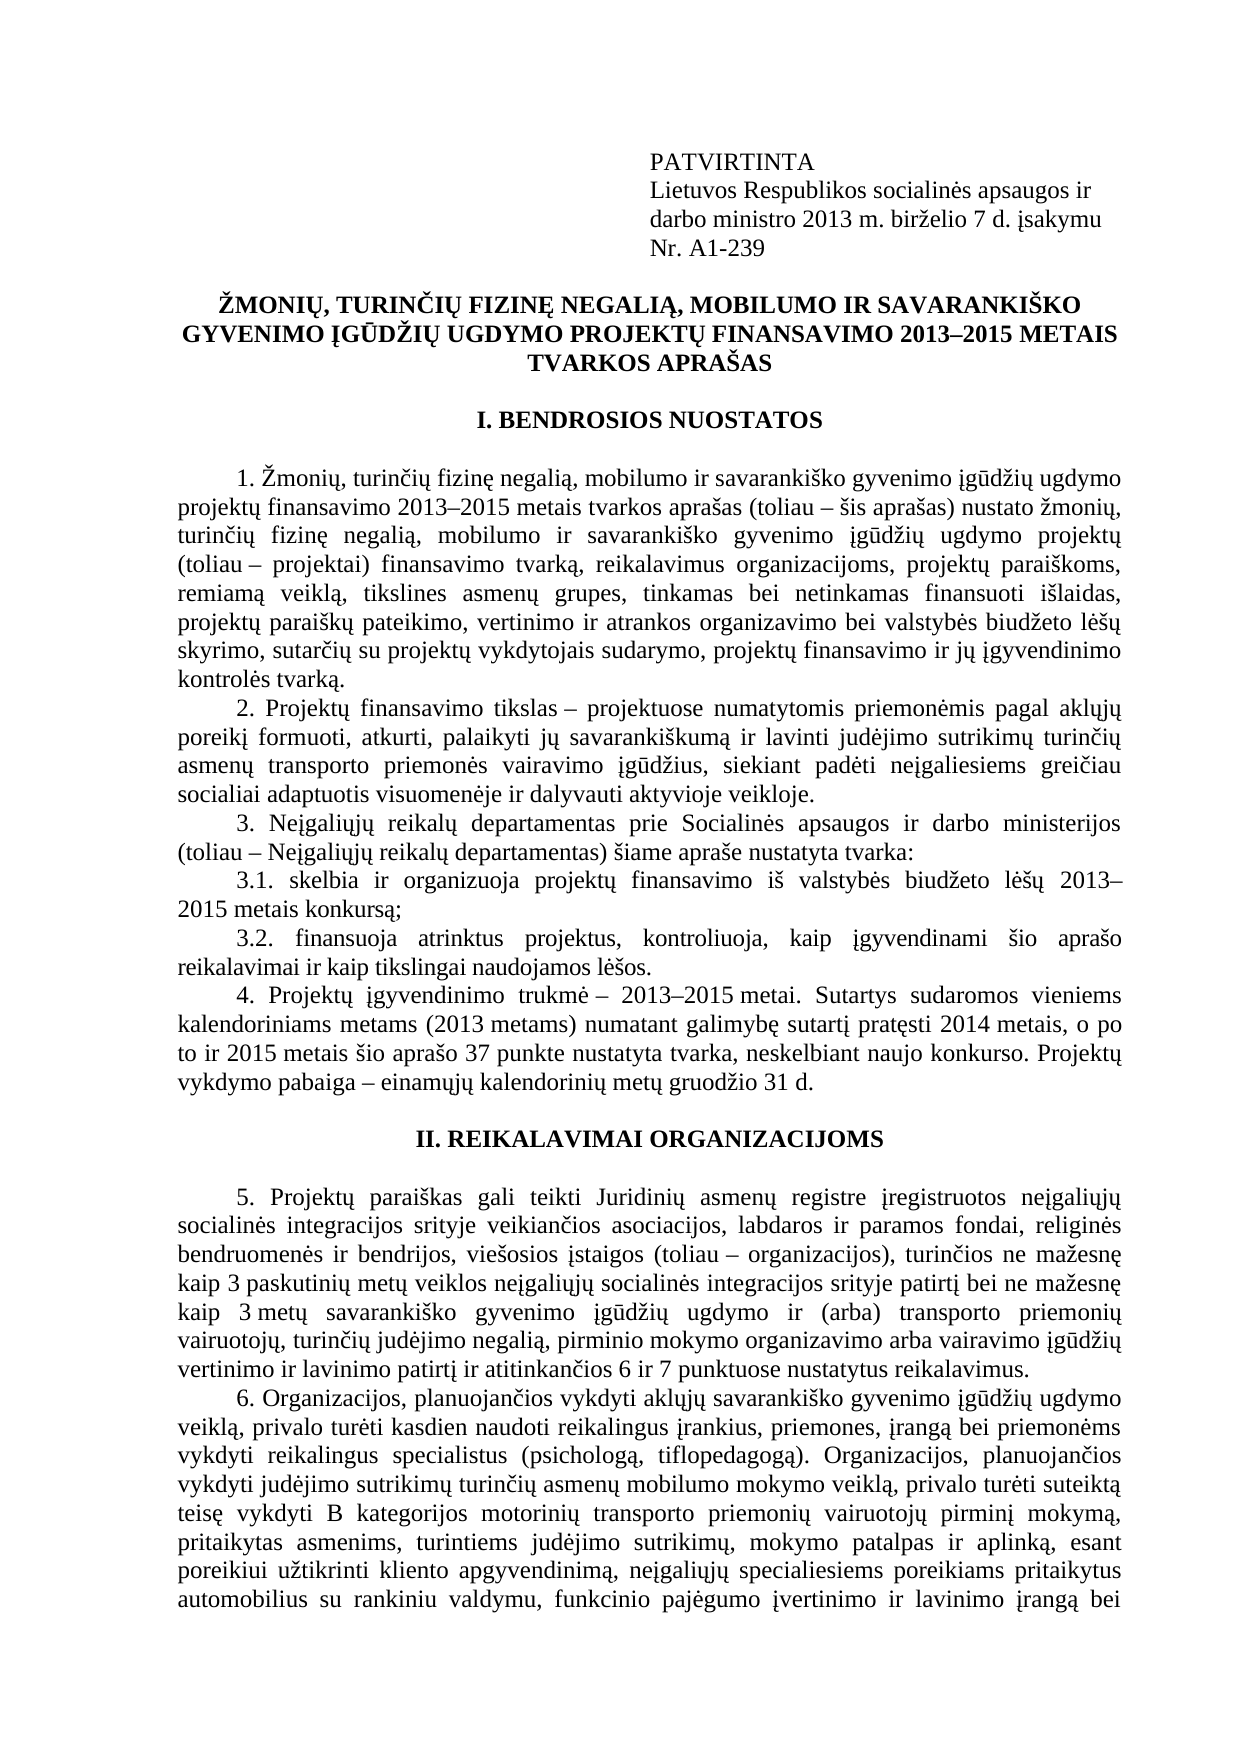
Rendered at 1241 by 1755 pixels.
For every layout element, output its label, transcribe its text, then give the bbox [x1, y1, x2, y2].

text 1. Žmonių, turinčių fizinę negalią, mobilumo ir savarankiško gyvenimo įgūdžių ugdymo projektų finansavimo 2013–2015 metais tvarkos aprašas (toliau – šis aprašas) nustato žmonių, turinčių fizinę negalią, mobilumo ir savarankiško gyvenimo įgūdžių ugdymo projektų (toliau – projektai) finansavimo tvarką, reikalavimus organizacijoms, projektų paraiškoms, remiamą veiklą, tikslines asmenų grupes, tinkamas bei netinkamas finansuoti išlaidas, projektų paraiškų pateikimo, vertinimo ir atrankos organizavimo bei valstybės biudžeto lėšų skyrimo, sutarčių su projektų vykdytojais sudarymo, projektų finansavimo ir jų įgyvendinimo kontrolės tvarką. [177, 463, 1122, 693]
text II. REIKALAVIMAI ORGANIZACIJOMS [177, 1124, 1122, 1153]
text 5. Projektų paraiškas gali teikti Juridinių asmenų registre įregistruotos neįgaliųjų socialinės integracijos srityje veikiančios asociacijos, labdaros ir paramos fondai, religinės bendruomenės ir bendrijos, viešosios įstaigos (toliau – organizacijos), turinčios ne mažesnę kaip 3 paskutinių metų veiklos neįgaliųjų socialinės integracijos srityje patirtį bei ne mažesnę kaip 3 metų savarankiško gyvenimo įgūdžių ugdymo ir (arba) transporto priemonių vairuotojų, turinčių judėjimo negalią, pirminio mokymo organizavimo arba vairavimo įgūdžių vertinimo ir lavinimo patirtį ir atitinkančios 6 ir 7 punktuose nustatytus reikalavimus. [177, 1182, 1122, 1383]
text 3. Neįgaliųjų reikalų departamentas prie Socialinės apsaugos ir darbo ministerijos (toliau – Neįgaliųjų reikalų departamentas) šiame apraše nustatyta tvarka: [177, 808, 1122, 866]
text 2. Projektų finansavimo tikslas – projektuose numatytomis priemonėmis pagal aklųjų poreikį formuoti, atkurti, palaikyti jų savarankiškumą ir lavinti judėjimo sutrikimų turinčių asmenų transporto priemonės vairavimo įgūdžius, siekiant padėti neįgaliesiems greičiau socialiai adaptuotis visuomenėje ir dalyvauti aktyvioje veikloje. [177, 693, 1122, 808]
text 6. Organizacijos, planuojančios vykdyti aklųjų savarankiško gyvenimo įgūdžių ugdymo veiklą, privalo turėti kasdien naudoti reikalingus įrankius, priemones, įrangą bei priemonėms vykdyti reikalingus specialistus (psichologą, tiflopedagogą). Organizacijos, planuojančios vykdyti judėjimo sutrikimų turinčių asmenų mobilumo mokymo veiklą, privalo turėti suteiktą teisę vykdyti B kategorijos motorinių transporto priemonių vairuotojų pirminį mokymą, pritaikytas asmenims, turintiems judėjimo sutrikimų, mokymo patalpas ir aplinką, esant poreikiui užtikrinti kliento apgyvendinimą, neįgaliųjų specialiesiems poreikiams pritaikytus automobilius su rankiniu valdymu, funkcinio pajėgumo įvertinimo ir lavinimo įrangą bei [177, 1383, 1122, 1613]
text 3.2. finansuoja atrinktus projektus, kontroliuoja, kaip įgyvendinami šio aprašo reikalavimai ir kaip tikslingai naudojamos lėšos. [177, 923, 1122, 981]
text 4. Projektų įgyvendinimo trukmė – 2013–2015 metai. Sutartys sudaromos vieniems kalendoriniams metams (2013 metams) numatant galimybę sutartį pratęsti 2014 metais, o po to ir 2015 metais šio aprašo 37 punkte nustatyta tvarka, neskelbiant naujo konkurso. Projektų vykdymo pabaiga – einamųjų kalendorinių metų gruodžio 31 d. [177, 981, 1122, 1096]
text Patvirtinta [649, 147, 1122, 176]
text 3.1. skelbia ir organizuoja projektų finansavimo iš valstybės biudžeto lėšų 2013–2015 metais konkursą; [177, 866, 1122, 923]
text I. BENDROSIOS NUOSTATOS [177, 406, 1122, 434]
text Žmonių, TURINČIŲ FIZINĘ NEGALIĄ, mobilumo ir savarankiško gyvenimo įgūdžių ugdymo projektų finansavimo 2013–2015 METAIS TVARKOS APRAŠAS [177, 291, 1122, 377]
text Lietuvos Respublikos socialinės apsaugos ir darbo ministro 2013 m. birželio 7 d. įsakymu Nr. A1-239 [649, 176, 1122, 262]
